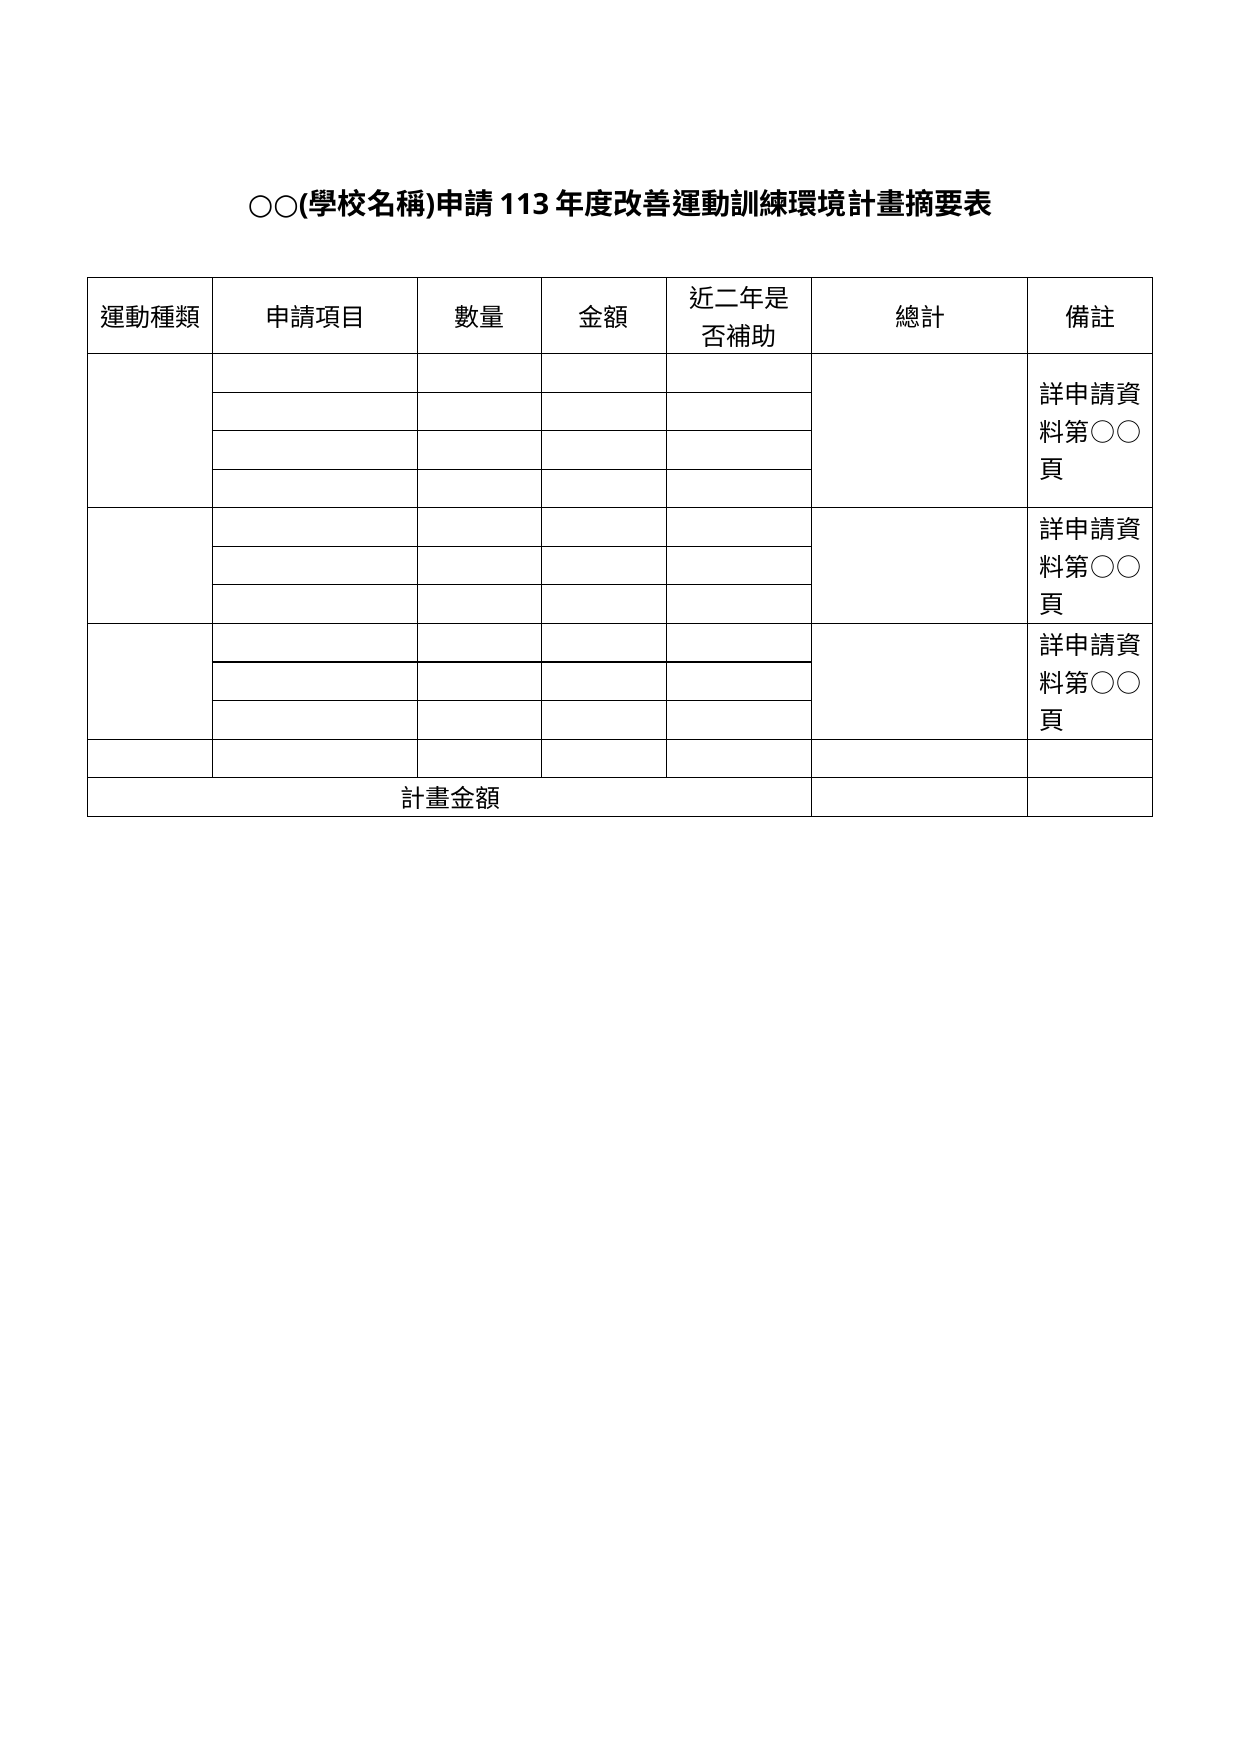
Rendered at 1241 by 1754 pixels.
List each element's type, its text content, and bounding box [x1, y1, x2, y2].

table_cell [812, 740, 1027, 777]
table_cell [1028, 778, 1152, 816]
table_cell [88, 354, 212, 507]
table_cell [667, 354, 811, 392]
table_cell [213, 354, 417, 392]
table_cell [418, 431, 541, 469]
table_cell [542, 624, 666, 661]
table_cell [667, 431, 811, 469]
table_cell [542, 740, 666, 777]
table_cell [542, 354, 666, 392]
table_cell [812, 778, 1027, 816]
table_header 備註 [1028, 278, 1152, 353]
table_cell [542, 585, 666, 623]
table_cell [542, 508, 666, 546]
table_cell [418, 470, 541, 507]
table_cell [213, 663, 417, 700]
table_cell [667, 508, 811, 546]
table_cell [418, 508, 541, 546]
table_cell [418, 624, 541, 661]
table_cell 詳申請資料第○○頁 [1028, 354, 1152, 507]
table_cell [213, 470, 417, 507]
table_cell [542, 470, 666, 507]
table_cell [542, 663, 666, 700]
table_cell [213, 701, 417, 738]
table_cell [542, 393, 666, 430]
table_cell [418, 354, 541, 392]
table_cell [213, 585, 417, 623]
table_cell [418, 585, 541, 623]
table_cell 計畫金額 [88, 778, 811, 816]
table_cell [812, 624, 1027, 738]
table_cell [667, 470, 811, 507]
table_cell [418, 393, 541, 430]
table_cell [88, 508, 212, 623]
table_cell [542, 547, 666, 584]
table_header 近二年是否補助 [667, 278, 811, 353]
table_cell [667, 547, 811, 584]
table_cell [542, 431, 666, 469]
table_cell [812, 508, 1027, 623]
table_cell [213, 547, 417, 584]
text ○○(學校名稱)申請113年度改善運動訓練環境計畫摘要表 [187, 164, 1053, 239]
table_header 運動種類 [88, 278, 212, 353]
table_cell [213, 508, 417, 546]
table_cell [667, 585, 811, 623]
table_cell [88, 624, 212, 738]
table_cell [418, 701, 541, 738]
table_cell [542, 701, 666, 738]
table_cell [418, 663, 541, 700]
table_cell [418, 740, 541, 777]
table_cell 詳申請資料第○○頁 [1028, 624, 1152, 738]
table_cell [667, 663, 811, 700]
table_header 申請項目 [213, 278, 417, 353]
table_header 數量 [418, 278, 541, 353]
table_cell [213, 624, 417, 661]
table_cell [88, 740, 212, 777]
table_cell [667, 393, 811, 430]
table_cell [667, 701, 811, 738]
table_cell [812, 354, 1027, 507]
table_cell [667, 624, 811, 661]
table_header 總計 [812, 278, 1027, 353]
table_cell [213, 740, 417, 777]
table_cell [213, 393, 417, 430]
table_cell [1028, 740, 1152, 777]
table_cell [213, 431, 417, 469]
table_cell 詳申請資料第○○頁 [1028, 508, 1152, 623]
table_header 金額 [542, 278, 666, 353]
table_cell [667, 740, 811, 777]
table_cell [418, 547, 541, 584]
